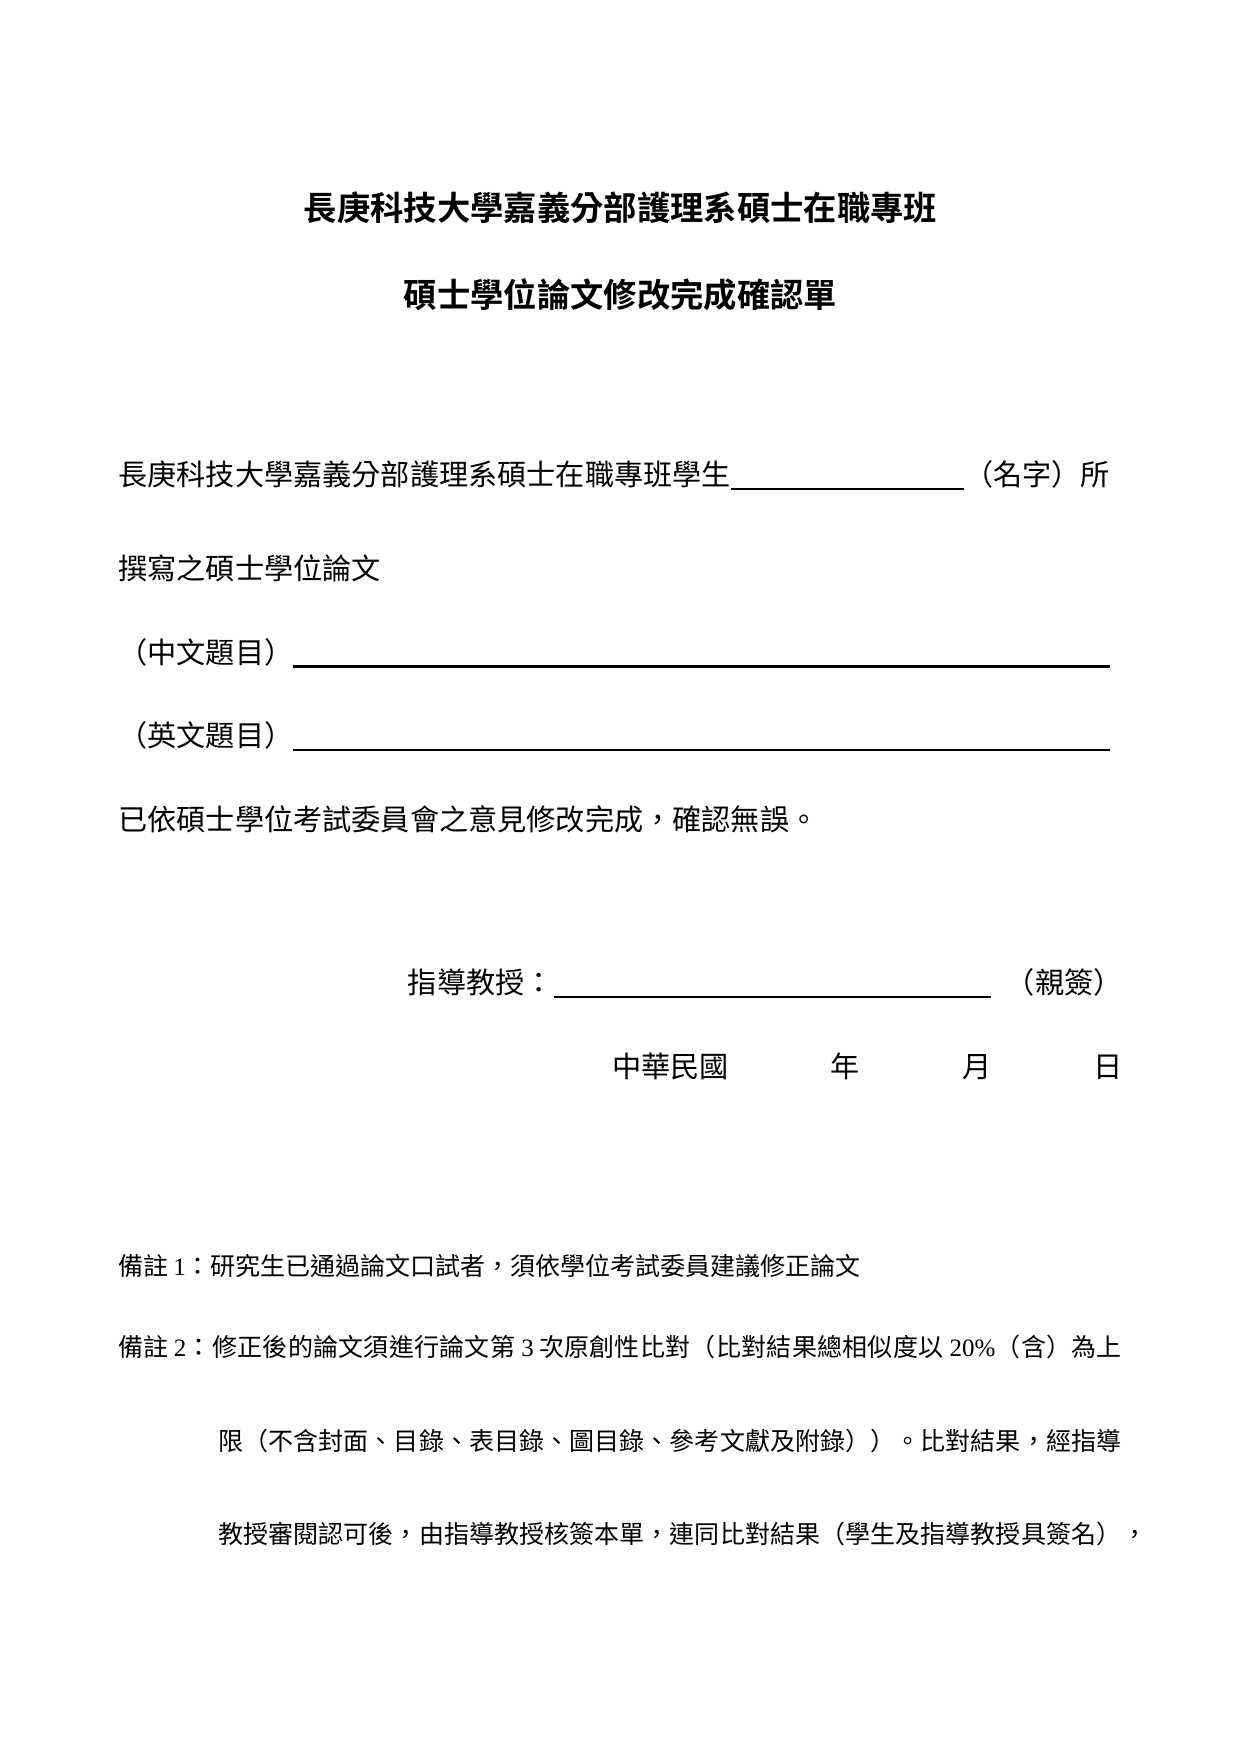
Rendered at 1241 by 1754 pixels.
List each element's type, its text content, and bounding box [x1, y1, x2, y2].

text 已依碩士學位考試委員會之意見修改完成，確認無誤。 [118, 776, 1122, 838]
text 碩士學位論文修改完成確認單 [118, 251, 1122, 313]
text （中文題目） [118, 609, 1122, 671]
text 長庚科技大學嘉義分部護理系碩士在職專班學生 （名字）所撰寫之碩士學位論文 [118, 431, 1122, 588]
text 長庚科技大學嘉義分部護理系碩士在職專班 [118, 164, 1122, 227]
text （英文題目） [118, 692, 1122, 755]
text 備註1：研究生已通過論文口試者，須依學位考試委員建議修正論文 [118, 1223, 1122, 1286]
text 中華民國 年 月 日 [118, 1023, 1122, 1085]
text 備註2：修正後的論文須進行論文第3次原創性比對（比對結果總相似度以20%（含）為上限（不含封面、目錄、表目錄、圖目錄、參考文獻及附錄））。比對結果，經指導教授審閱認可後，由指導教授核簽本單，連同比對結果（學生及指導教授具簽名），一併繳至所辦公室，始得進行論文上傳。 [118, 1304, 1122, 1554]
text 指導教授： （親簽） [118, 939, 1122, 1001]
